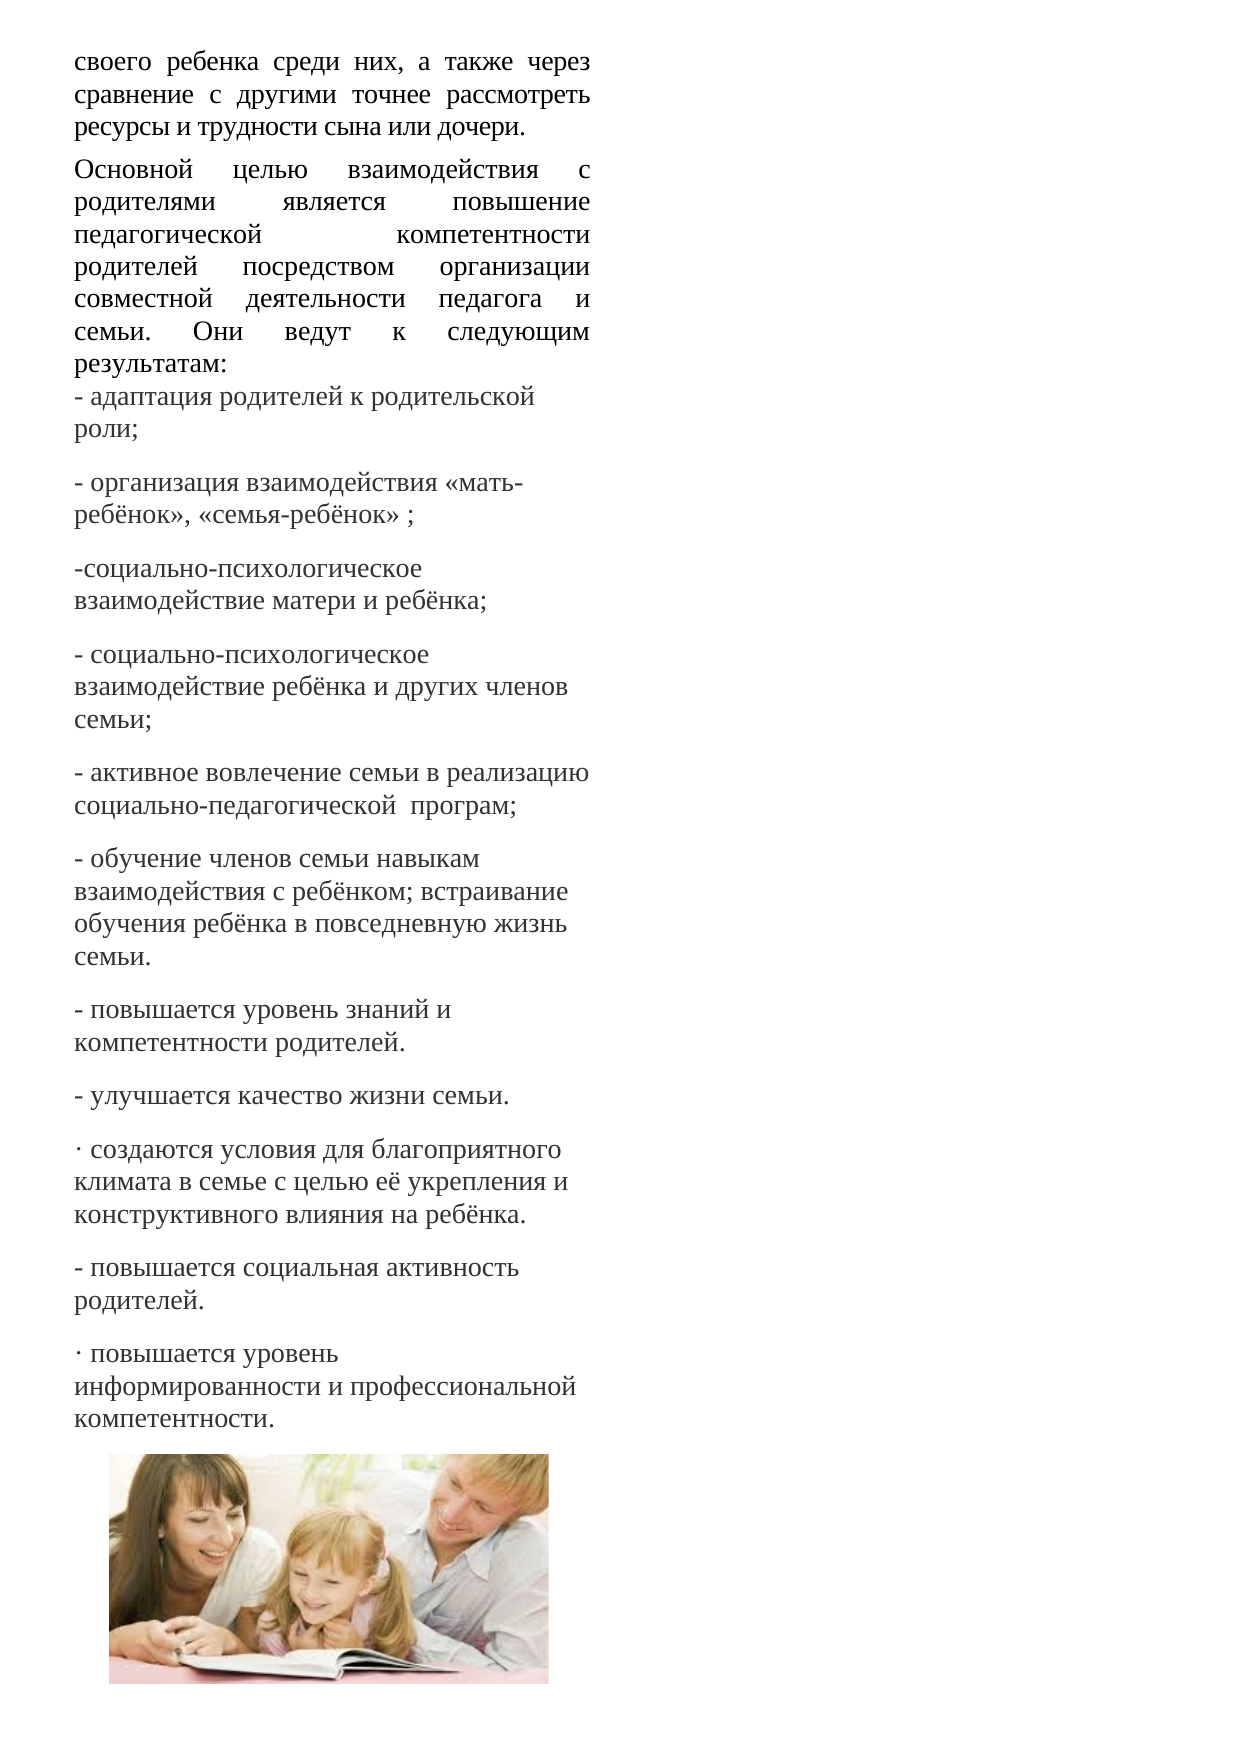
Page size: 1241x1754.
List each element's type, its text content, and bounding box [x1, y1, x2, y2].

picture [109, 1454, 549, 1684]
text -социально-психологическое взаимодействие матери и ребёнка; [74, 551, 591, 616]
text - организация взаимодействия «мать-ребёнок», «семья-ребёнок» ; [74, 465, 591, 529]
text - улучшается качество жизни семьи. [74, 1078, 591, 1111]
text - адаптация родителей к родительской роли; [74, 379, 591, 443]
text - повышается уровень знаний и компетентности родителей. [74, 992, 591, 1057]
text - активное вовлечение семьи в реализацию социально-педагогической програм; [74, 755, 591, 820]
text - обучение членов семьи навыкам взаимодействия с ребёнком; встраивание обучения ребёнка в повседневную жизнь семьи. [74, 841, 591, 971]
text - социально-психологическое взаимодействие ребёнка и других членов семьи; [74, 637, 591, 734]
text Основной целью взаимодействия с родителями является повышение педагогической компетентности родителей посредством организации совместной деятельности педагога и семьи. Они ведут к следующим результатам: [74, 152, 591, 379]
text · создаются условия для благоприятного климата в семье с целью её укрепления и конструктивного влияния на ребёнка. [74, 1132, 591, 1229]
text · повышается уровень информированности и профессиональной компетентности. [74, 1336, 591, 1433]
text своего ребенка среди них, а также через сравнение с другими точнее рассмотреть ресурсы и трудности сына или дочери. [74, 44, 591, 142]
text - повышается социальная активность родителей. [74, 1250, 591, 1315]
